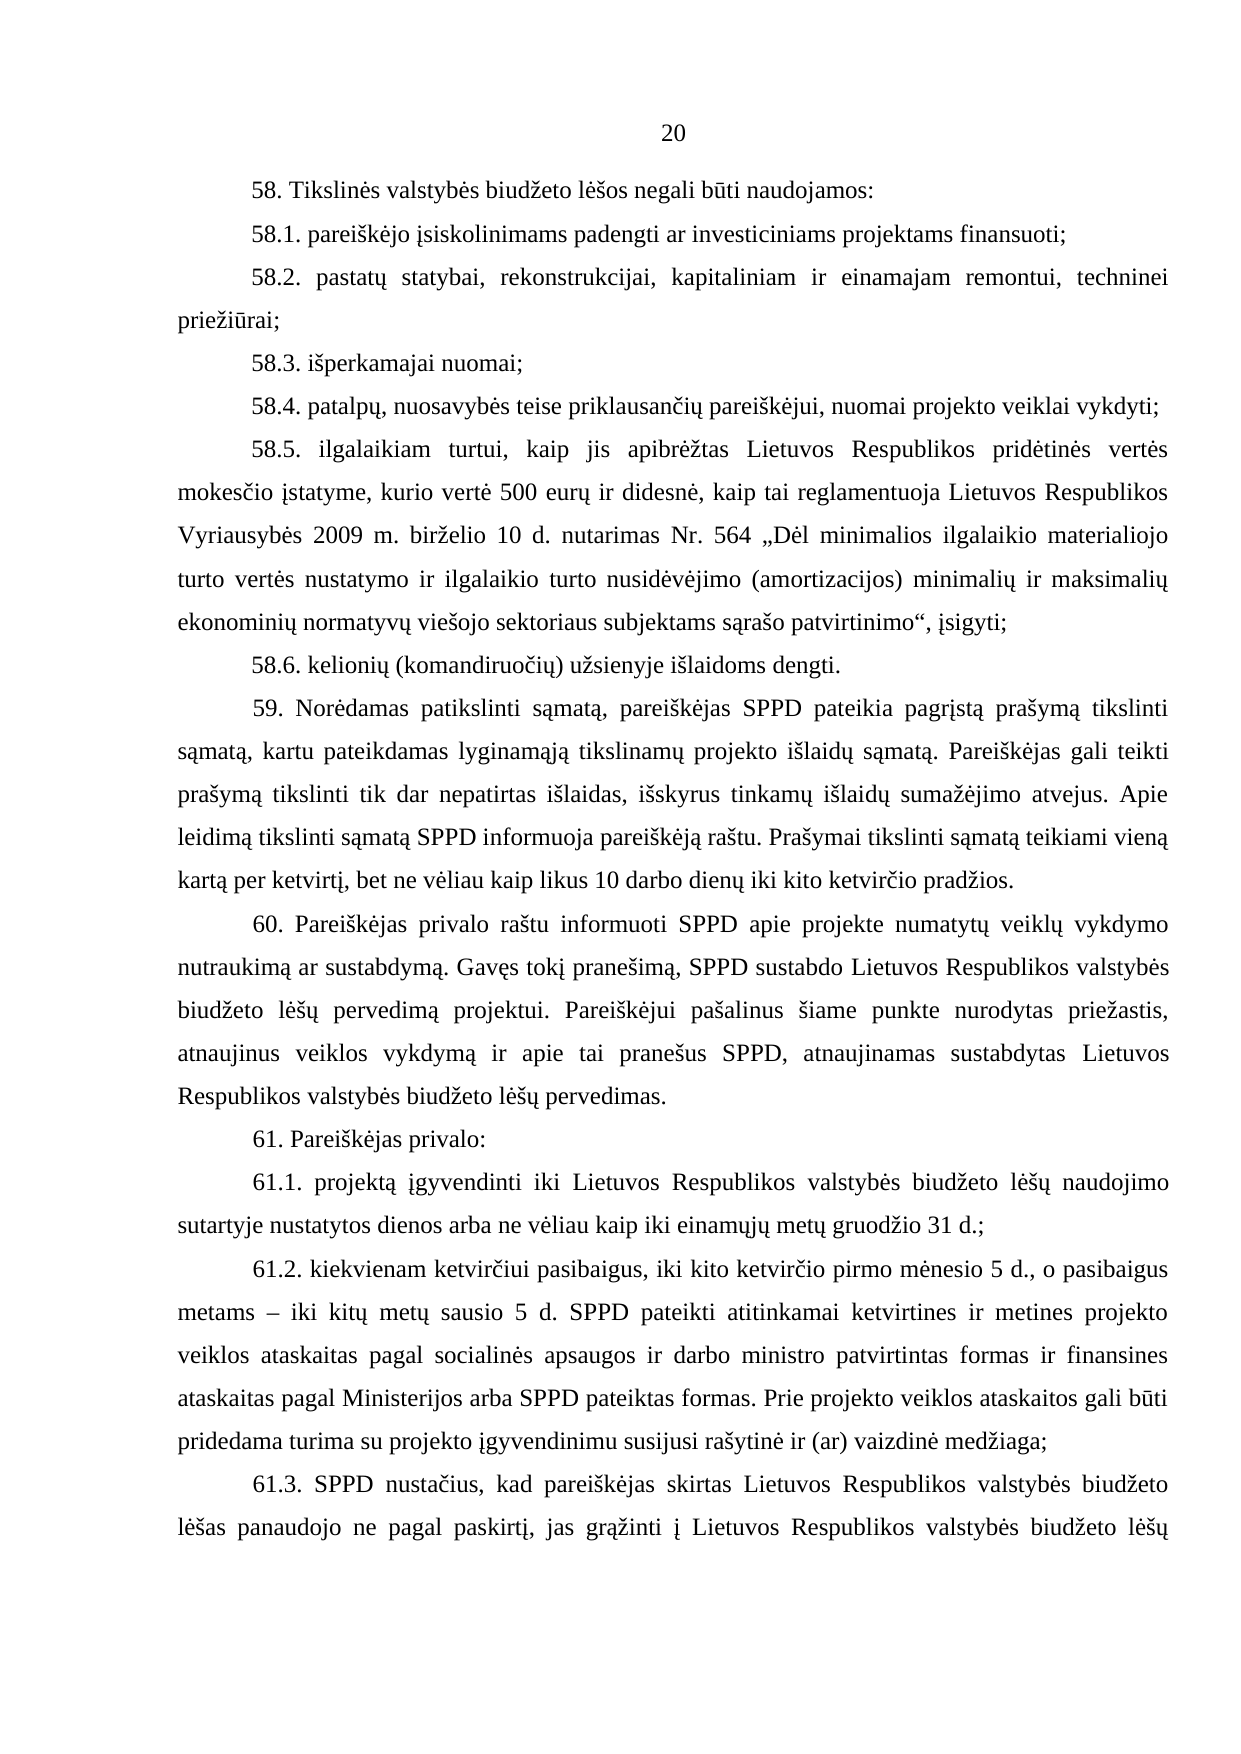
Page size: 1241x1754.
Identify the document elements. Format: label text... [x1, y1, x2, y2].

text 58.1. pareiškėjo įsiskolinimams padengti ar investiciniams projektams finansuoti; [177, 219, 1169, 247]
text 58.5. ilgalaikiam turtui, kaip jis apibrėžtas Lietuvos Respublikos pridėtinės vertės mokesčio įstatyme, kurio vertė 500 eurų ir didesnė, kaip tai reglamentuoja Lietuvos Respublikos Vyriausybės 2009 m. birželio 10 d. nutarimas Nr. 564 „Dėl minimalios ilgalaikio materialiojo turto vertės nustatymo ir ilgalaikio turto nusidėvėjimo (amortizacijos) minimalių ir maksimalių ekonominių normatyvų viešojo sektoriaus subjektams sąrašo patvirtinimo“, įsigyti; [177, 434, 1169, 636]
text 59. Norėdamas patikslinti sąmatą, pareiškėjas SPPD pateikia pagrįstą prašymą tikslinti sąmatą, kartu pateikdamas lyginamąją tikslinamų projekto išlaidų sąmatą. Pareiškėjas gali teikti prašymą tikslinti tik dar nepatirtas išlaidas, išskyrus tinkamų išlaidų sumažėjimo atvejus. Apie leidimą tikslinti sąmatą SPPD informuoja pareiškėją raštu. Prašymai tikslinti sąmatą teikiami vieną kartą per ketvirtį, bet ne vėliau kaip likus 10 darbo dienų iki kito ketvirčio pradžios. [177, 693, 1169, 894]
text 58.2. pastatų statybai, rekonstrukcijai, kapitaliniam ir einamajam remontui, techninei priežiūrai; [177, 262, 1169, 334]
text 58.6. kelionių (komandiruočių) užsienyje išlaidoms dengti. [177, 650, 1169, 679]
text 61. Pareiškėjas privalo: [177, 1124, 1169, 1153]
text 61.2. kiekvienam ketvirčiui pasibaigus, iki kito ketvirčio pirmo mėnesio 5 d., o pasibaigus metams – iki kitų metų sausio 5 d. SPPD pateikti atitinkamai ketvirtines ir metines projekto veiklos ataskaitas pagal socialinės apsaugos ir darbo ministro patvirtintas formas ir finansines ataskaitas pagal Ministerijos arba SPPD pateiktas formas. Prie projekto veiklos ataskaitos gali būti pridedama turima su projekto įgyvendinimu susijusi rašytinė ir (ar) vaizdinė medžiaga; [177, 1254, 1169, 1455]
text 60. Pareiškėjas privalo raštu informuoti SPPD apie projekte numatytų veiklų vykdymo nutraukimą ar sustabdymą. Gavęs tokį pranešimą, SPPD sustabdo Lietuvos Respublikos valstybės biudžeto lėšų pervedimą projektui. Pareiškėjui pašalinus šiame punkte nurodytas priežastis, atnaujinus veiklos vykdymą ir apie tai pranešus SPPD, atnaujinamas sustabdytas Lietuvos Respublikos valstybės biudžeto lėšų pervedimas. [177, 909, 1169, 1110]
text 58. Tikslinės valstybės biudžeto lėšos negali būti naudojamos: [177, 176, 1169, 204]
text 61.3. SPPD nustačius, kad pareiškėjas skirtas Lietuvos Respublikos valstybės biudžeto lėšas panaudojo ne pagal paskirtį, jas grąžinti į Lietuvos Respublikos valstybės biudžeto lėšų [177, 1469, 1169, 1541]
text 58.4. patalpų, nuosavybės teise priklausančių pareiškėjui, nuomai projekto veiklai vykdyti; [177, 391, 1169, 420]
text 61.1. projektą įgyvendinti iki Lietuvos Respublikos valstybės biudžeto lėšų naudojimo sutartyje nustatytos dienos arba ne vėliau kaip iki einamųjų metų gruodžio 31 d.; [177, 1167, 1169, 1239]
text 58.3. išperkamajai nuomai; [177, 348, 1169, 377]
